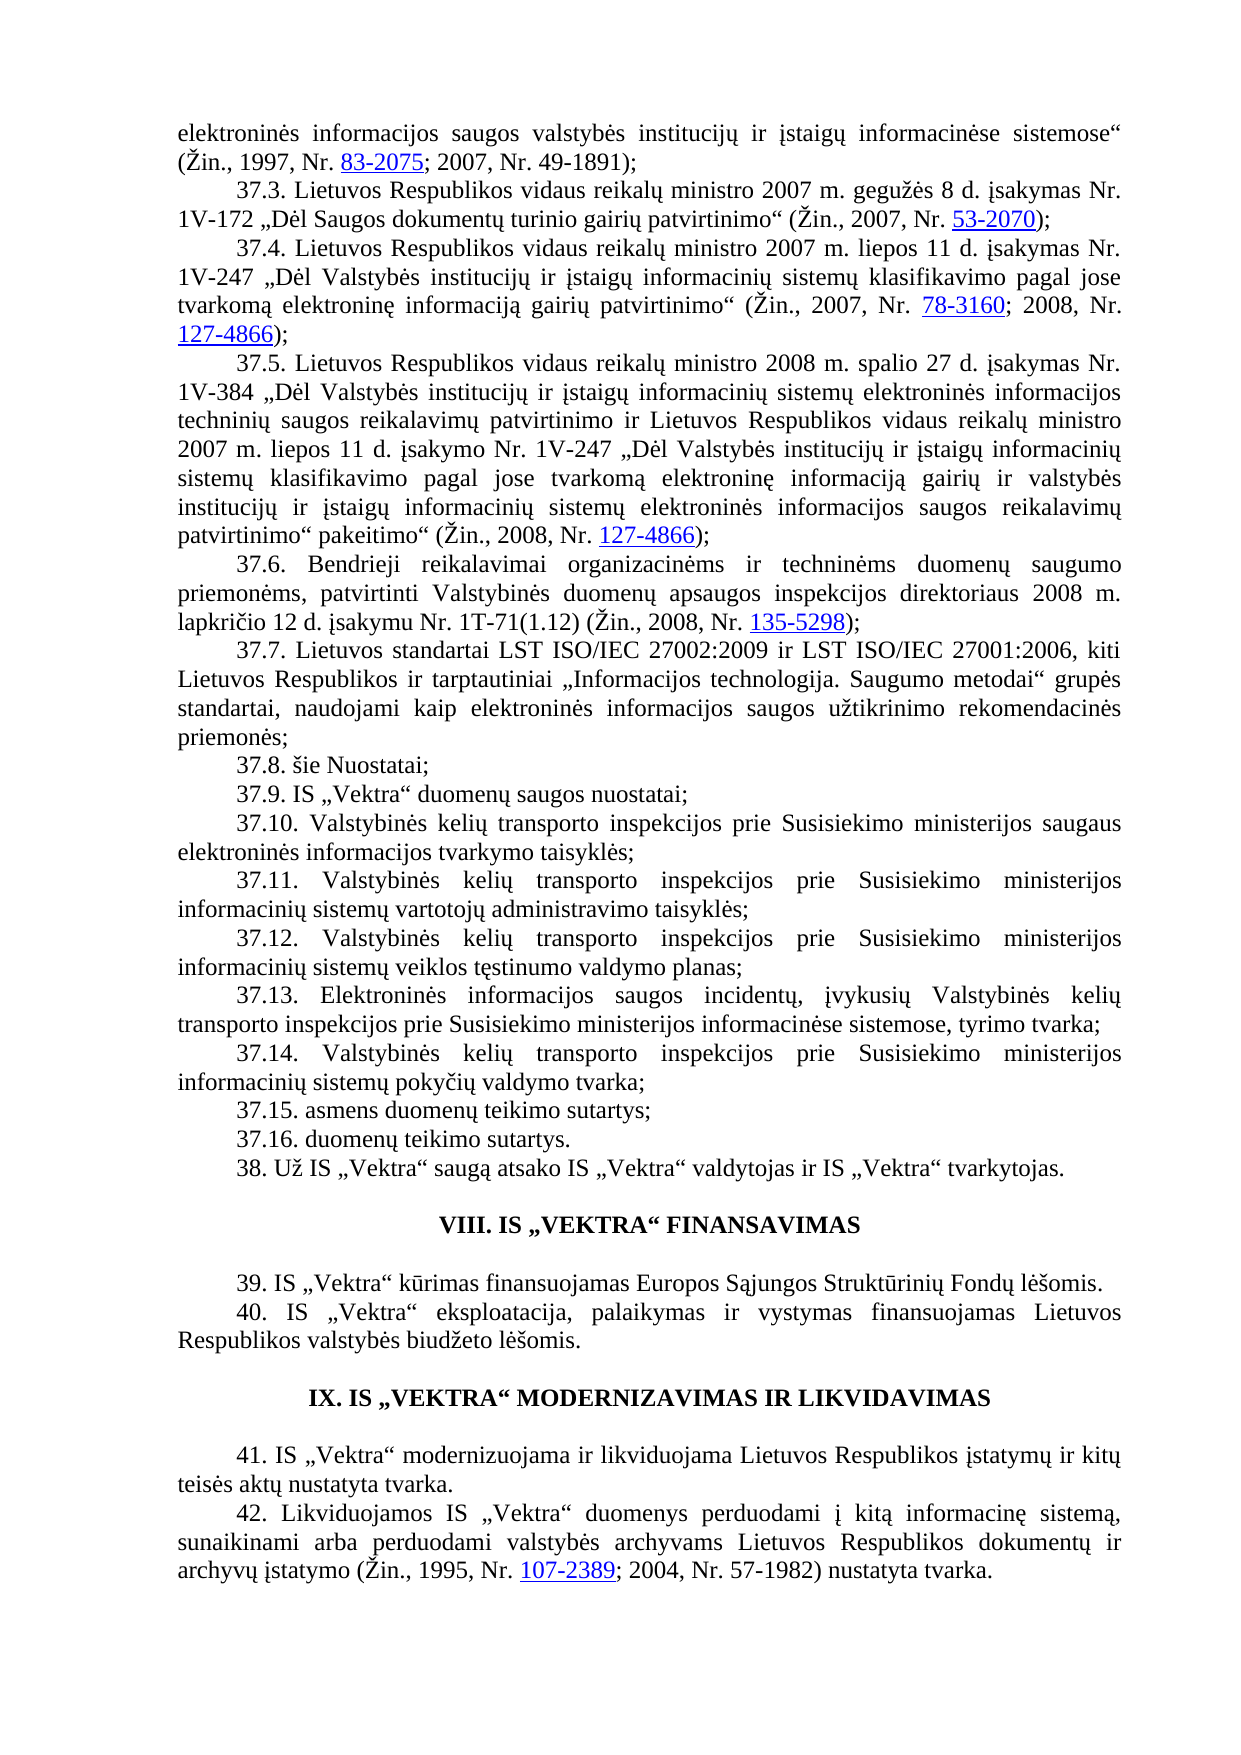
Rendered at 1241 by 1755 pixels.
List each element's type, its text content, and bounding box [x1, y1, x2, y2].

text 38. Už IS „Vektra“ saugą atsako IS „Vektra“ valdytojas ir IS „Vektra“ tvarkytojas. [177, 1153, 1122, 1182]
text 40. IS „Vektra“ eksploatacija, palaikymas ir vystymas finansuojamas Lietuvos Respublikos valstybės biudžeto lėšomis. [177, 1297, 1122, 1354]
text 37.5. Lietuvos Respublikos vidaus reikalų ministro 2008 m. spalio 27 d. įsakymas Nr. 1V-384 „Dėl Valstybės institucijų ir įstaigų informacinių sistemų elektroninės informacijos techninių saugos reikalavimų patvirtinimo ir Lietuvos Respublikos vidaus reikalų ministro 2007 m. liepos 11 d. įsakymo Nr. 1V-247 „Dėl Valstybės institucijų ir įstaigų informacinių sistemų klasifikavimo pagal jose tvarkomą elektroninę informaciją gairių ir valstybės institucijų ir įstaigų informacinių sistemų elektroninės informacijos saugos reikalavimų patvirtinimo“ pakeitimo“ (Žin., 2008, Nr. 127-4866); [177, 348, 1122, 549]
text IX. IS „VEKTRA“ MODERNIZAVIMAS IR LIKVIDAVIMAS [177, 1383, 1122, 1412]
text 37.6. Bendrieji reikalavimai organizacinėms ir techninėms duomenų saugumo priemonėms, patvirtinti Valstybinės duomenų apsaugos inspekcijos direktoriaus 2008 m. lapkričio 12 d. įsakymu Nr. 1T-71(1.12) (Žin., 2008, Nr. 135-5298); [177, 549, 1122, 636]
text 37.12. Valstybinės kelių transporto inspekcijos prie Susisiekimo ministerijos informacinių sistemų veiklos tęstinumo valdymo planas; [177, 923, 1122, 981]
text 39. IS „Vektra“ kūrimas finansuojamas Europos Sąjungos Struktūrinių Fondų lėšomis. [177, 1268, 1122, 1297]
text 37.13. Elektroninės informacijos saugos incidentų, įvykusių Valstybinės kelių transporto inspekcijos prie Susisiekimo ministerijos informacinėse sistemose, tyrimo tvarka; [177, 981, 1122, 1038]
text 37.16. duomenų teikimo sutartys. [177, 1124, 1122, 1153]
text 37.3. Lietuvos Respublikos vidaus reikalų ministro 2007 m. gegužės 8 d. įsakymas Nr. 1V-172 „Dėl Saugos dokumentų turinio gairių patvirtinimo“ (Žin., 2007, Nr. 53-2070); [177, 176, 1122, 233]
text 37.4. Lietuvos Respublikos vidaus reikalų ministro 2007 m. liepos 11 d. įsakymas Nr. 1V-247 „Dėl Valstybės institucijų ir įstaigų informacinių sistemų klasifikavimo pagal jose tvarkomą elektroninę informaciją gairių patvirtinimo“ (Žin., 2007, Nr. 78-3160; 2008, Nr. 127-4866); [177, 233, 1122, 348]
text 37.15. asmens duomenų teikimo sutartys; [177, 1096, 1122, 1124]
text VIII. IS „VEKTRA“ FINANSAVIMAS [177, 1211, 1122, 1239]
text 37.10. Valstybinės kelių transporto inspekcijos prie Susisiekimo ministerijos saugaus elektroninės informacijos tvarkymo taisyklės; [177, 808, 1122, 866]
text 37.14. Valstybinės kelių transporto inspekcijos prie Susisiekimo ministerijos informacinių sistemų pokyčių valdymo tvarka; [177, 1038, 1122, 1096]
text elektroninės informacijos saugos valstybės institucijų ir įstaigų informacinėse sistemose“ (Žin., 1997, Nr. 83-2075; 2007, Nr. 49-1891); [177, 118, 1122, 176]
text 37.7. Lietuvos standartai LST ISO/IEC 27002:2009 ir LST ISO/IEC 27001:2006, kiti Lietuvos Respublikos ir tarptautiniai „Informacijos technologija. Saugumo metodai“ grupės standartai, naudojami kaip elektroninės informacijos saugos užtikrinimo rekomendacinės priemonės; [177, 636, 1122, 751]
text 37.8. šie Nuostatai; [177, 751, 1122, 779]
text 37.9. IS „Vektra“ duomenų saugos nuostatai; [177, 779, 1122, 808]
text 42. Likviduojamos IS „Vektra“ duomenys perduodami į kitą informacinę sistemą, sunaikinami arba perduodami valstybės archyvams Lietuvos Respublikos dokumentų ir archyvų įstatymo (Žin., 1995, Nr. 107-2389; 2004, Nr. 57-1982) nustatyta tvarka. [177, 1498, 1122, 1584]
text 37.11. Valstybinės kelių transporto inspekcijos prie Susisiekimo ministerijos informacinių sistemų vartotojų administravimo taisyklės; [177, 866, 1122, 923]
text 41. IS „Vektra“ modernizuojama ir likviduojama Lietuvos Respublikos įstatymų ir kitų teisės aktų nustatyta tvarka. [177, 1441, 1122, 1498]
